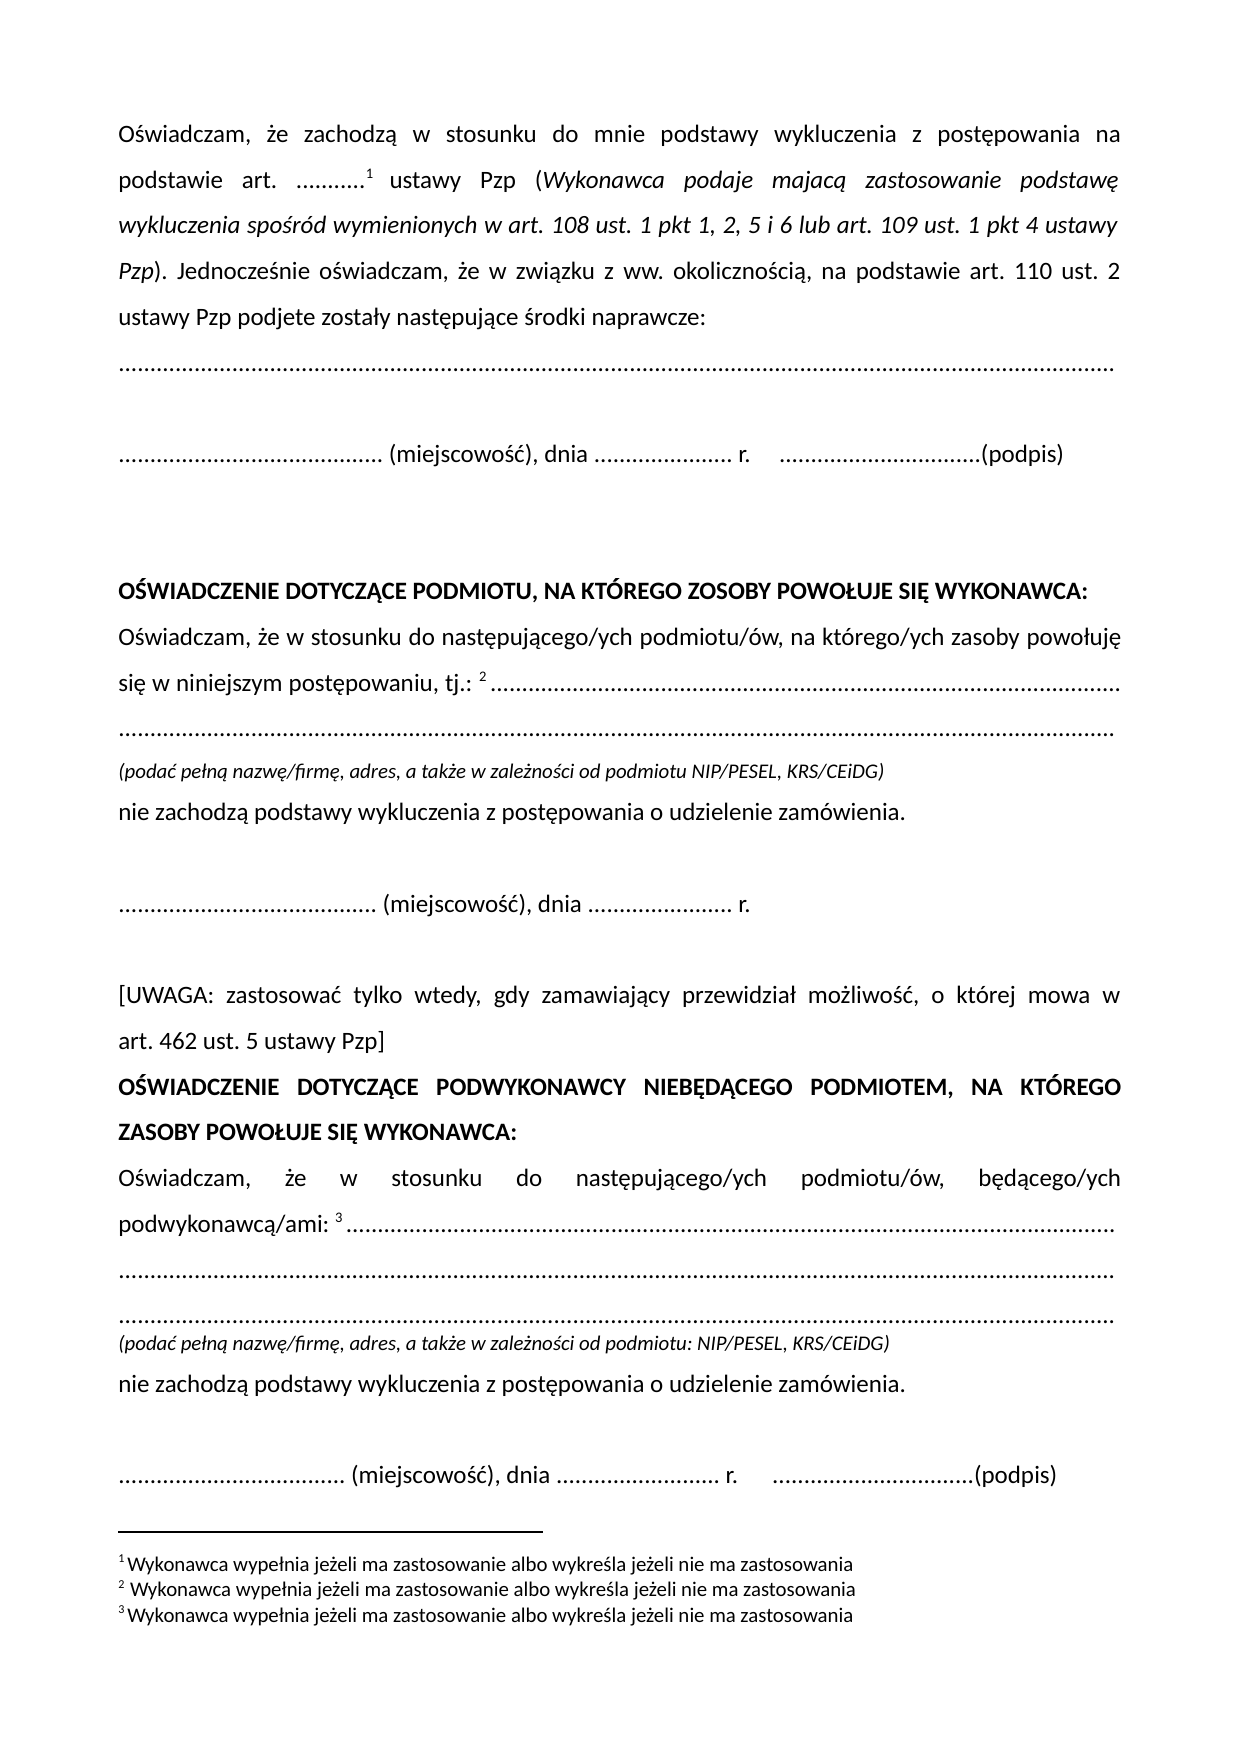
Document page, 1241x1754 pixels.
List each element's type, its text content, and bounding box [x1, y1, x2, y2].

text 3 Wykonawca wypełnia jeżeli ma zastosowanie albo wykreśla jeżeli nie ma zastosowania [118, 1602, 1122, 1627]
text OŚWIADCZENIE DOTYCZĄCE PODMIOTU, NA KTÓREGO ZOSOBY POWOŁUJE SIĘ WYKONAWCA: [118, 575, 1122, 606]
text [UWAGA: zastosować tylko wtedy, gdy zamawiający przewidział możliwość, o której mowa w art. 462 ust. 5 ustawy Pzp] [118, 979, 1122, 1056]
text (podać pełną nazwę/firmę, adres, a także w zależności od podmiotu: NIP/PESEL, KRS/CEiDG) [118, 1330, 1122, 1355]
text Oświadczam, że w stosunku do następującego/ych podmiotu/ów, będącego/ych podwykonawcą/ami: 3 .......................................................................................................................... [118, 1162, 1122, 1238]
text .............................................................................................................................................................. [118, 1254, 1122, 1284]
text .................................... (miejscowość), dnia .......................... r. ................................(podpis) [118, 1459, 1122, 1490]
text Oświadczam, że zachodzą w stosunku do mnie podstawy wykluczenia z postępowania na podstawie art. ...........1 ustawy Pzp (Wykonawca podaje majacą zastosowanie podstawę wykluczenia spośród wymienionych w art. 108 ust. 1 pkt 1, 2, 5 i 6 lub art. 109 ust. 1 pkt 4 ustawy Pzp). Jednocześnie oświadczam, że w związku z ww. okolicznością, na podstawie art. 110 ust. 2 ustawy Pzp podjete zostały następujące środki naprawcze: [118, 118, 1122, 332]
text .............................................................................................................................................................. [118, 1299, 1122, 1330]
text ......................................... (miejscowość), dnia ....................... r. [118, 888, 1122, 918]
text nie zachodzą podstawy wykluczenia z postępowania o udzielenie zamówienia. [118, 1368, 1122, 1399]
text .......................................... (miejscowość), dnia ...................... r. ................................(podpis) [118, 438, 1122, 469]
text .............................................................................................................................................................. [118, 347, 1122, 377]
text 2 Wykonawca wypełnia jeżeli ma zastosowanie albo wykreśla jeżeli nie ma zastosowania [118, 1576, 1122, 1602]
text 1 Wykonawca wypełnia jeżeli ma zastosowanie albo wykreśla jeżeli nie ma zastosowania [118, 1551, 1122, 1576]
text nie zachodzą podstawy wykluczenia z postępowania o udzielenie zamówienia. [118, 796, 1122, 827]
text (podać pełną nazwę/firmę, adres, a także w zależności od podmiotu NIP/PESEL, KRS/CEiDG) [118, 758, 1122, 784]
text Oświadczam, że w stosunku do następującego/ych podmiotu/ów, na którego/ych zasoby powołuję się w niniejszym postępowaniu, tj.: 2 .................................................................................................... .............................................................................................................................................................. [118, 621, 1122, 743]
text OŚWIADCZENIE DOTYCZĄCE PODWYKONAWCY NIEBĘDĄCEGO PODMIOTEM, NA KTÓREGO ZASOBY POWOŁUJE SIĘ WYKONAWCA: [118, 1071, 1122, 1147]
